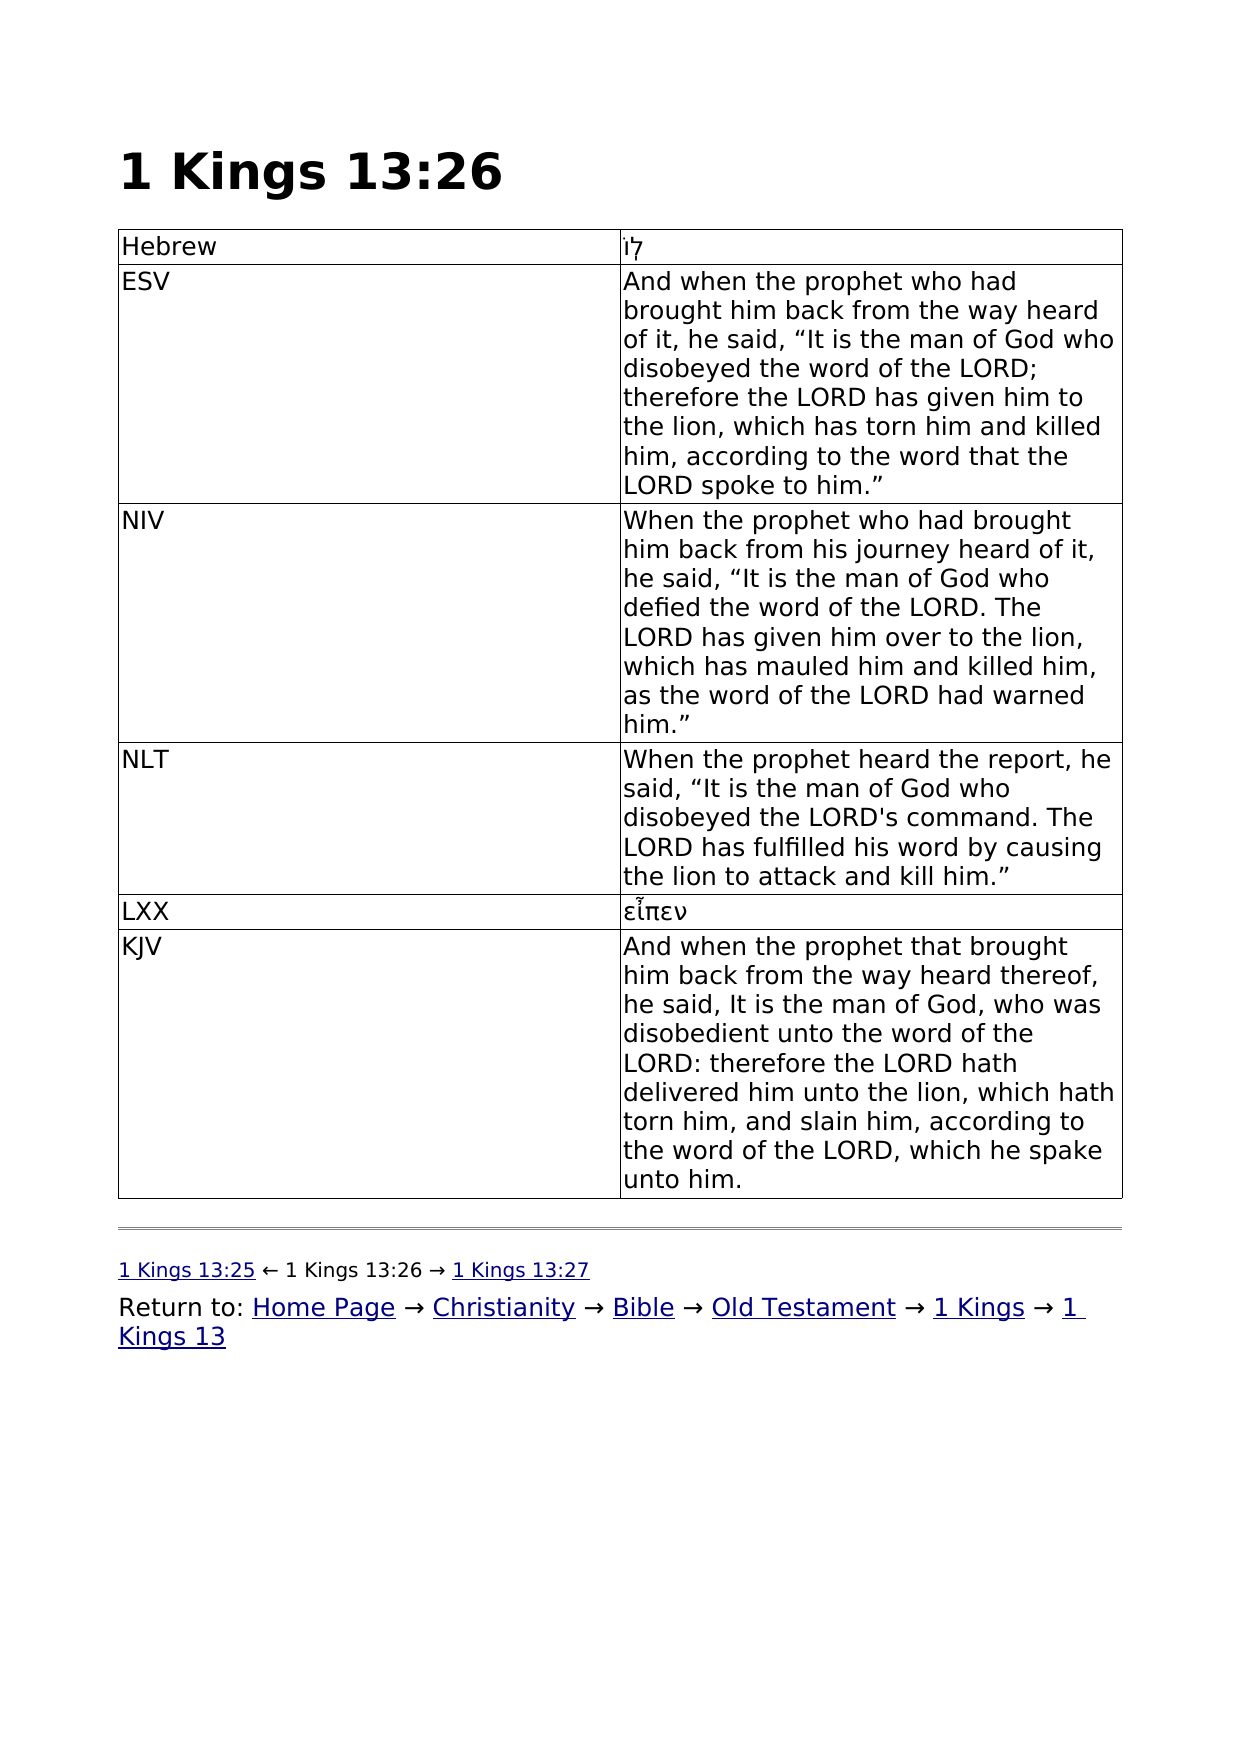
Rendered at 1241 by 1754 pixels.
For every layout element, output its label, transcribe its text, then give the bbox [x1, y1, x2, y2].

table_cell ESV [119, 265, 620, 503]
table_header לֽוֹ [621, 230, 1122, 264]
table_cell εἶπεν [621, 895, 1122, 929]
table_cell LXX [119, 895, 620, 929]
table_cell NIV [119, 504, 620, 742]
text 1 Kings 13:25 ← 1 Kings 13:26 → 1 Kings 13:27 [118, 1259, 1122, 1293]
table_cell And when the prophet that brought him back from the way heard thereof, he said, It is the man of God, who was disobedient unto the word of the LORD: therefore the LORD hath delivered him unto the lion, which hath torn him, and slain him, according to the word of the LORD, which he spake unto him. [621, 930, 1122, 1198]
table_cell NLT [119, 743, 620, 894]
subtitle 1 Kings 13:26 [118, 143, 1122, 201]
table_cell KJV [119, 930, 620, 1198]
table_header Hebrew [119, 230, 620, 264]
table_cell When the prophet heard the report, he said, “It is the man of God who disobeyed the LORD's command. The LORD has fulfilled his word by causing the lion to attack and kill him.” [621, 743, 1122, 894]
table_cell When the prophet who had brought him back from his journey heard of it, he said, “It is the man of God who defied the word of the LORD. The LORD has given him over to the lion, which has mauled him and killed him, as the word of the LORD had warned him.” [621, 504, 1122, 742]
table_cell And when the prophet who had brought him back from the way heard of it, he said, “It is the man of God who disobeyed the word of the LORD; therefore the LORD has given him to the lion, which has torn him and killed him, according to the word that the LORD spoke to him.” [621, 265, 1122, 503]
text Return to: Home Page → Christianity → Bible → Old Testament → 1 Kings → 1 Kings 13 [118, 1293, 1122, 1351]
